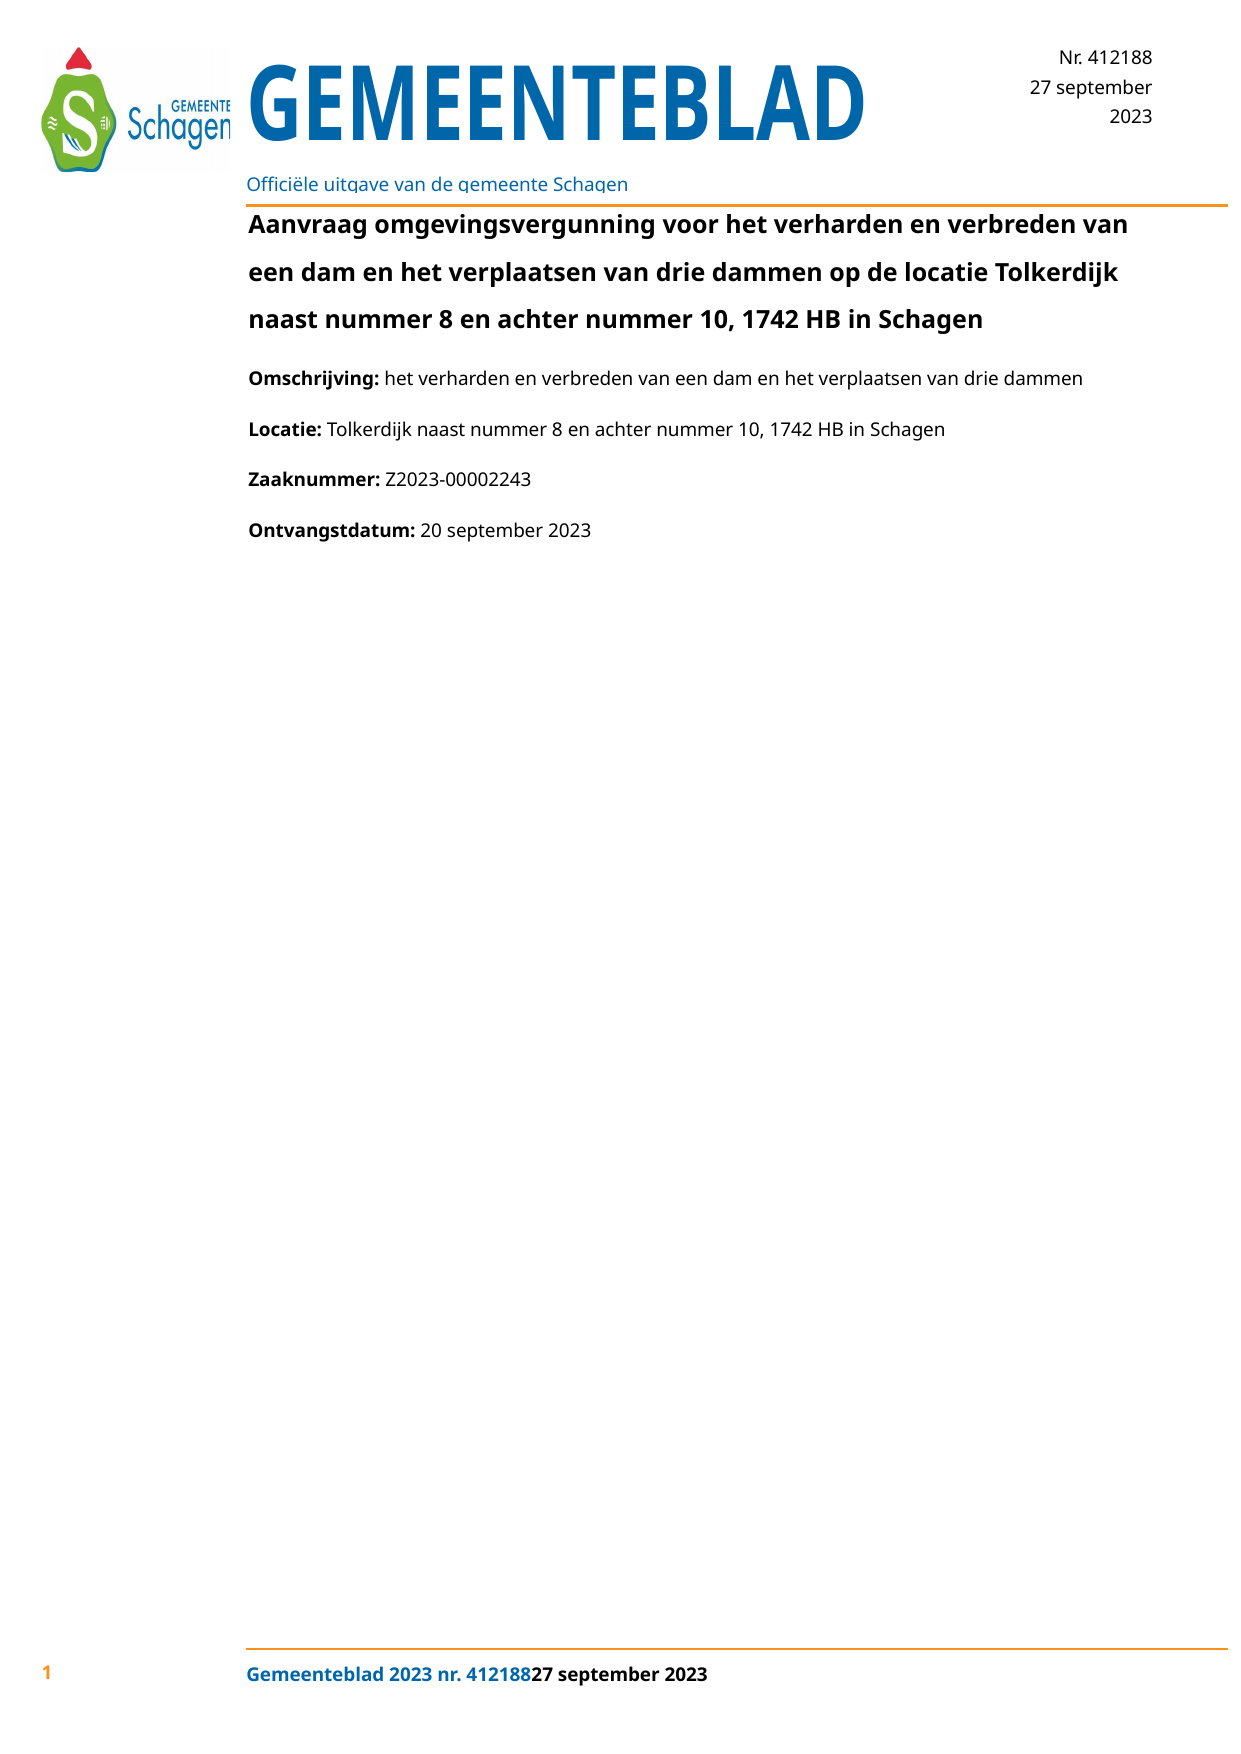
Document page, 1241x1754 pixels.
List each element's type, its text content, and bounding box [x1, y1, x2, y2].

text Omschrijving: het verharden en verbreden van een dam en het verplaatsen van drie dammen [248, 366, 1152, 391]
picture [41, 47, 231, 172]
text Aanvraag omgevingsvergunning voor het verharden en verbreden van een dam en het verplaatsen van drie dammen op de locatie Tolkerdijk naast nummer 8 en achter nummer 10, 1742 HB in Schagen [248, 207, 1152, 336]
text Ontvangstdatum: 20 september 2023 [248, 517, 1152, 542]
text Locatie: Tolkerdijk naast nummer 8 en achter nummer 10, 1742 HB in Schagen [248, 416, 1152, 442]
text Zaaknummer: Z2023-00002243 [248, 466, 1152, 492]
